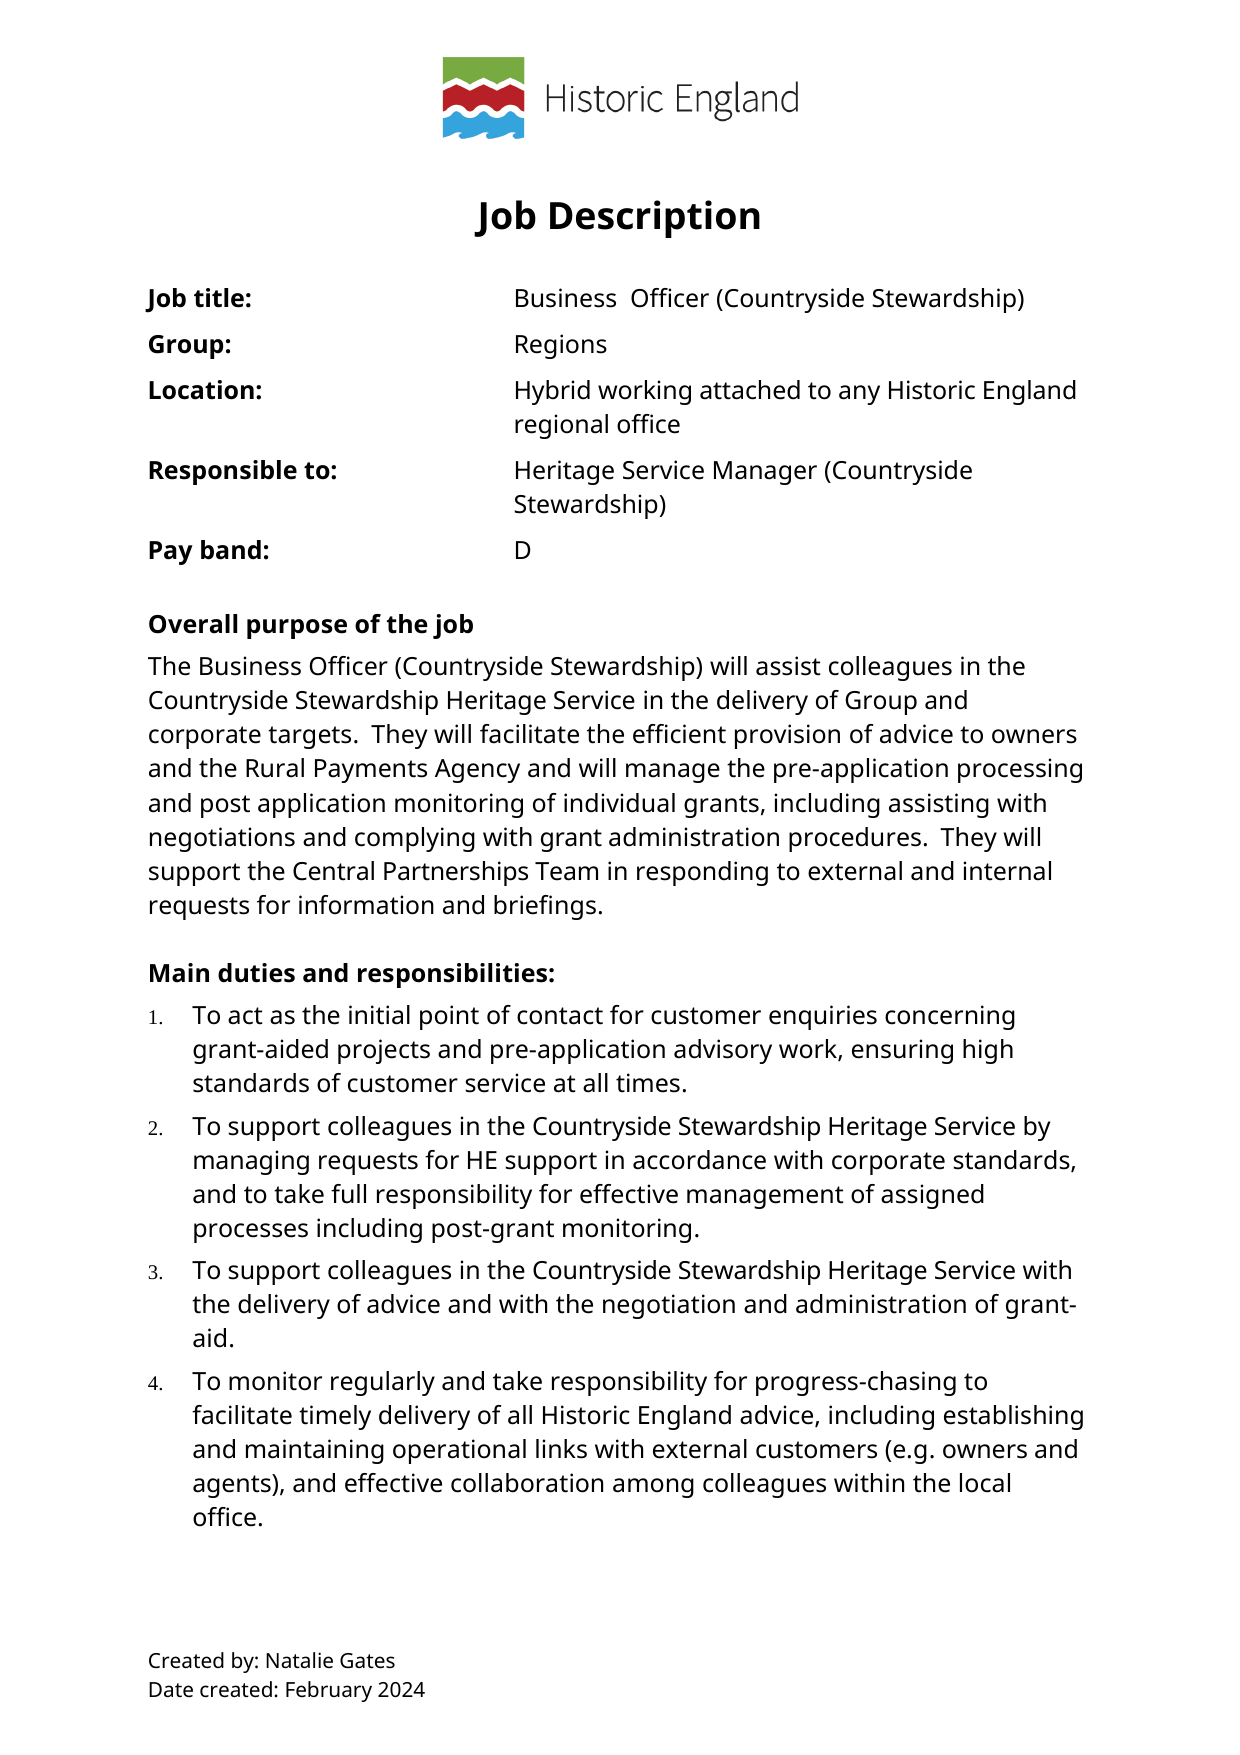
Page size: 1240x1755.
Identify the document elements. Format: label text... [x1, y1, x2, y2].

text Main duties and responsibilities: [148, 956, 1088, 989]
text Job Description [148, 189, 1092, 241]
table_header Job title: [136, 275, 502, 321]
table_cell Hybrid working attached to any Historic England regional office [502, 367, 1091, 447]
table_cell Heritage Service Manager (Countryside Stewardship) [502, 447, 1091, 527]
table_header Business Officer (Countryside Stewardship) [502, 275, 1091, 321]
list To monitor regularly and take responsibility for progress-chasing to facilitate timely delivery of all Historic England advice, including establishing and maintaining operational links with external customers (e.g. owners and agents), and effective collaboration among colleagues within the local office. [148, 1363, 1088, 1534]
list To support colleagues in the Countryside Stewardship Heritage Service by managing requests for HE support in accordance with corporate standards, and to take full responsibility for effective management of assigned processes including post-grant monitoring. [148, 1108, 1088, 1245]
list To act as the initial point of contact for customer enquiries concerning grant-aided projects and pre-application advisory work, ensuring high standards of customer service at all times. [148, 998, 1088, 1100]
text Overall purpose of the job [148, 607, 1088, 641]
table_cell Pay band: [136, 527, 502, 572]
list To support colleagues in the Countryside Stewardship Heritage Service with the delivery of advice and with the negotiation and administration of grant-aid. [148, 1253, 1088, 1355]
table_cell D [502, 527, 1091, 572]
table_cell Regions [502, 321, 1091, 367]
table_cell Group: [136, 321, 502, 367]
table_cell Location: [136, 367, 502, 447]
table_cell Responsible to: [136, 447, 502, 527]
text The Business Officer (Countryside Stewardship) will assist colleagues in the Countryside Stewardship Heritage Service in the delivery of Group and corporate targets. They will facilitate the efficient provision of advice to owners and the Rural Payments Agency and will manage the pre-application processing and post application monitoring of individual grants, including assisting with negotiations and complying with grant administration procedures. They will support the Central Partnerships Team in responding to external and internal requests for information and briefings. [148, 649, 1088, 921]
